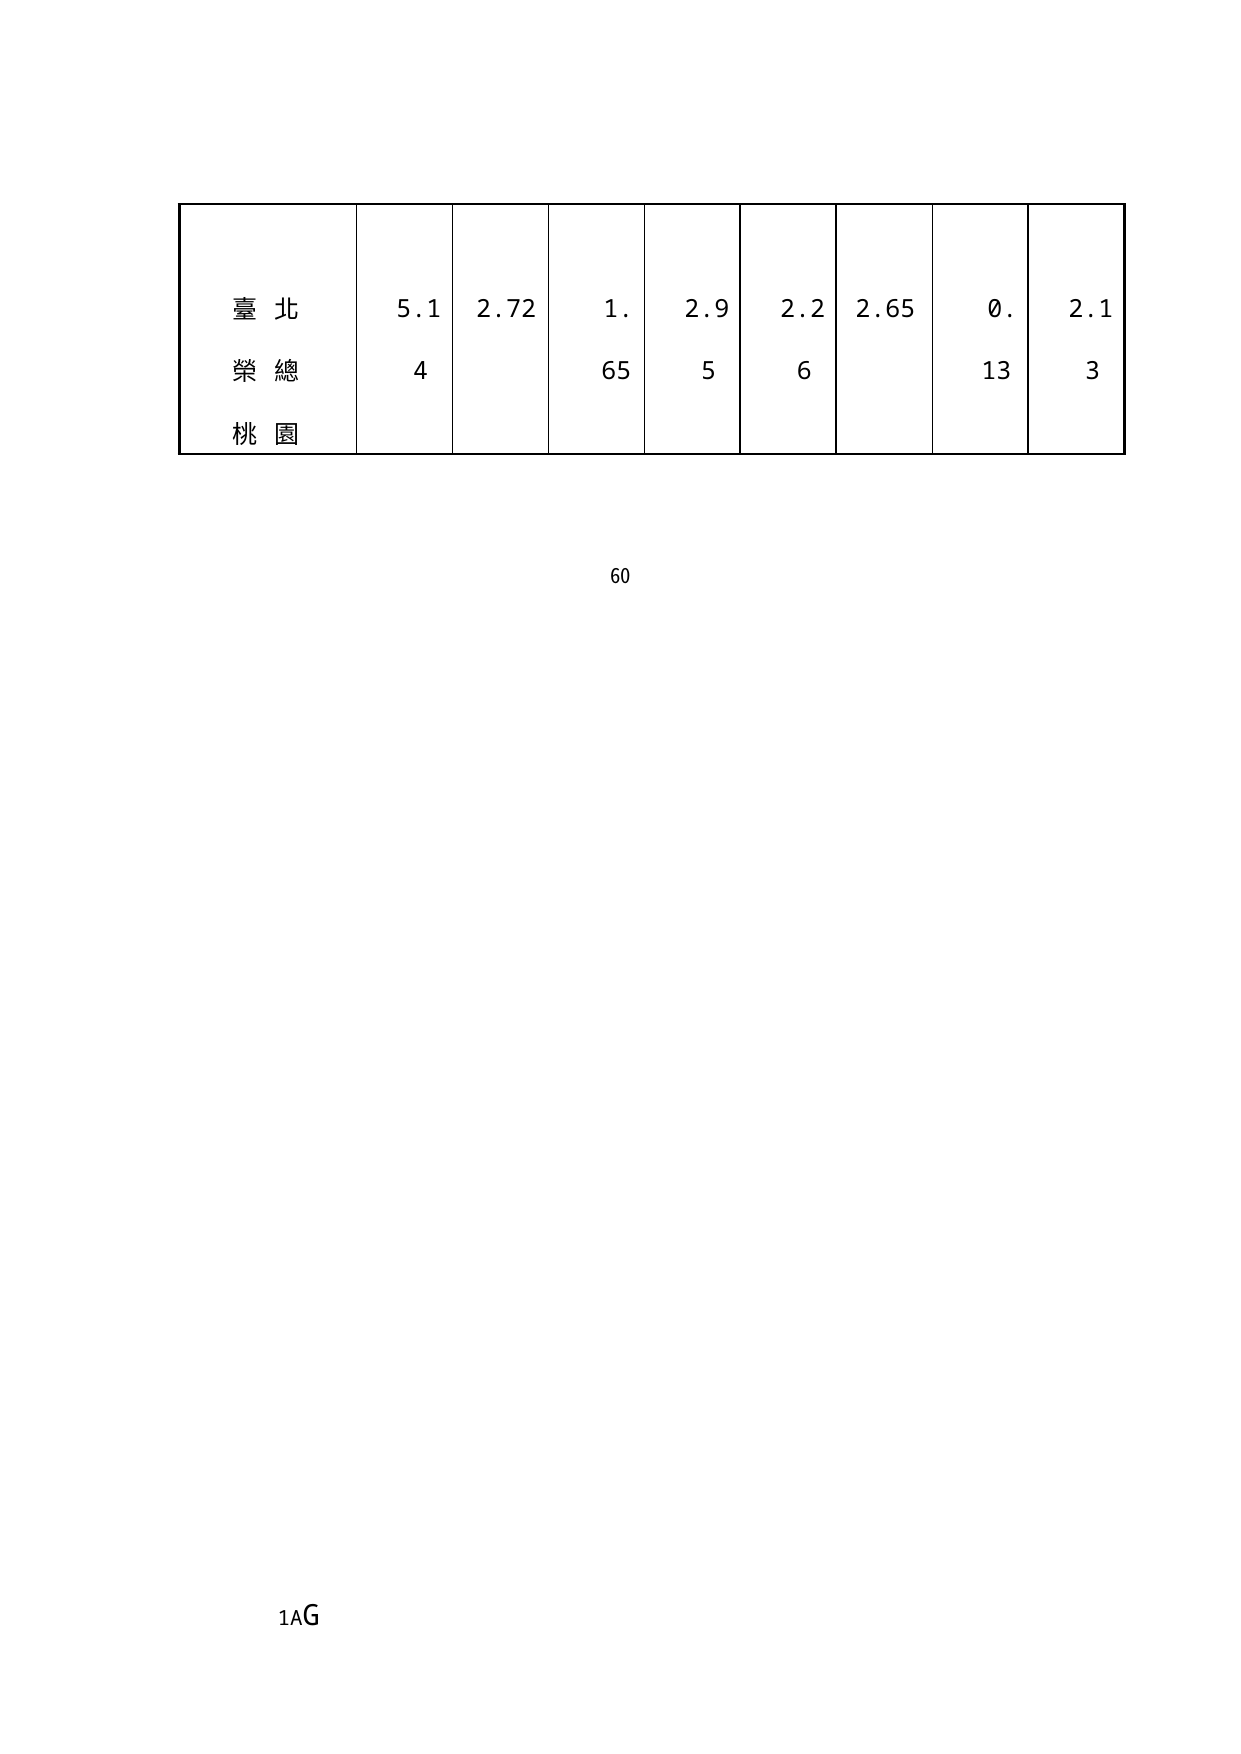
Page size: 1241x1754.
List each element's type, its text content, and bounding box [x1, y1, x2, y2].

table_cell 2.26 [741, 205, 835, 453]
table_cell 1.65 [549, 205, 644, 453]
table_cell 2.13 [1029, 205, 1123, 453]
table_cell 臺北榮總桃園 [181, 205, 356, 453]
table_cell 5.14 [357, 205, 452, 453]
table_cell 2.65 [837, 205, 932, 453]
table_cell 0.13 [933, 205, 1027, 453]
table_cell 2.95 [645, 205, 739, 453]
table_cell 2.72 [453, 205, 548, 453]
